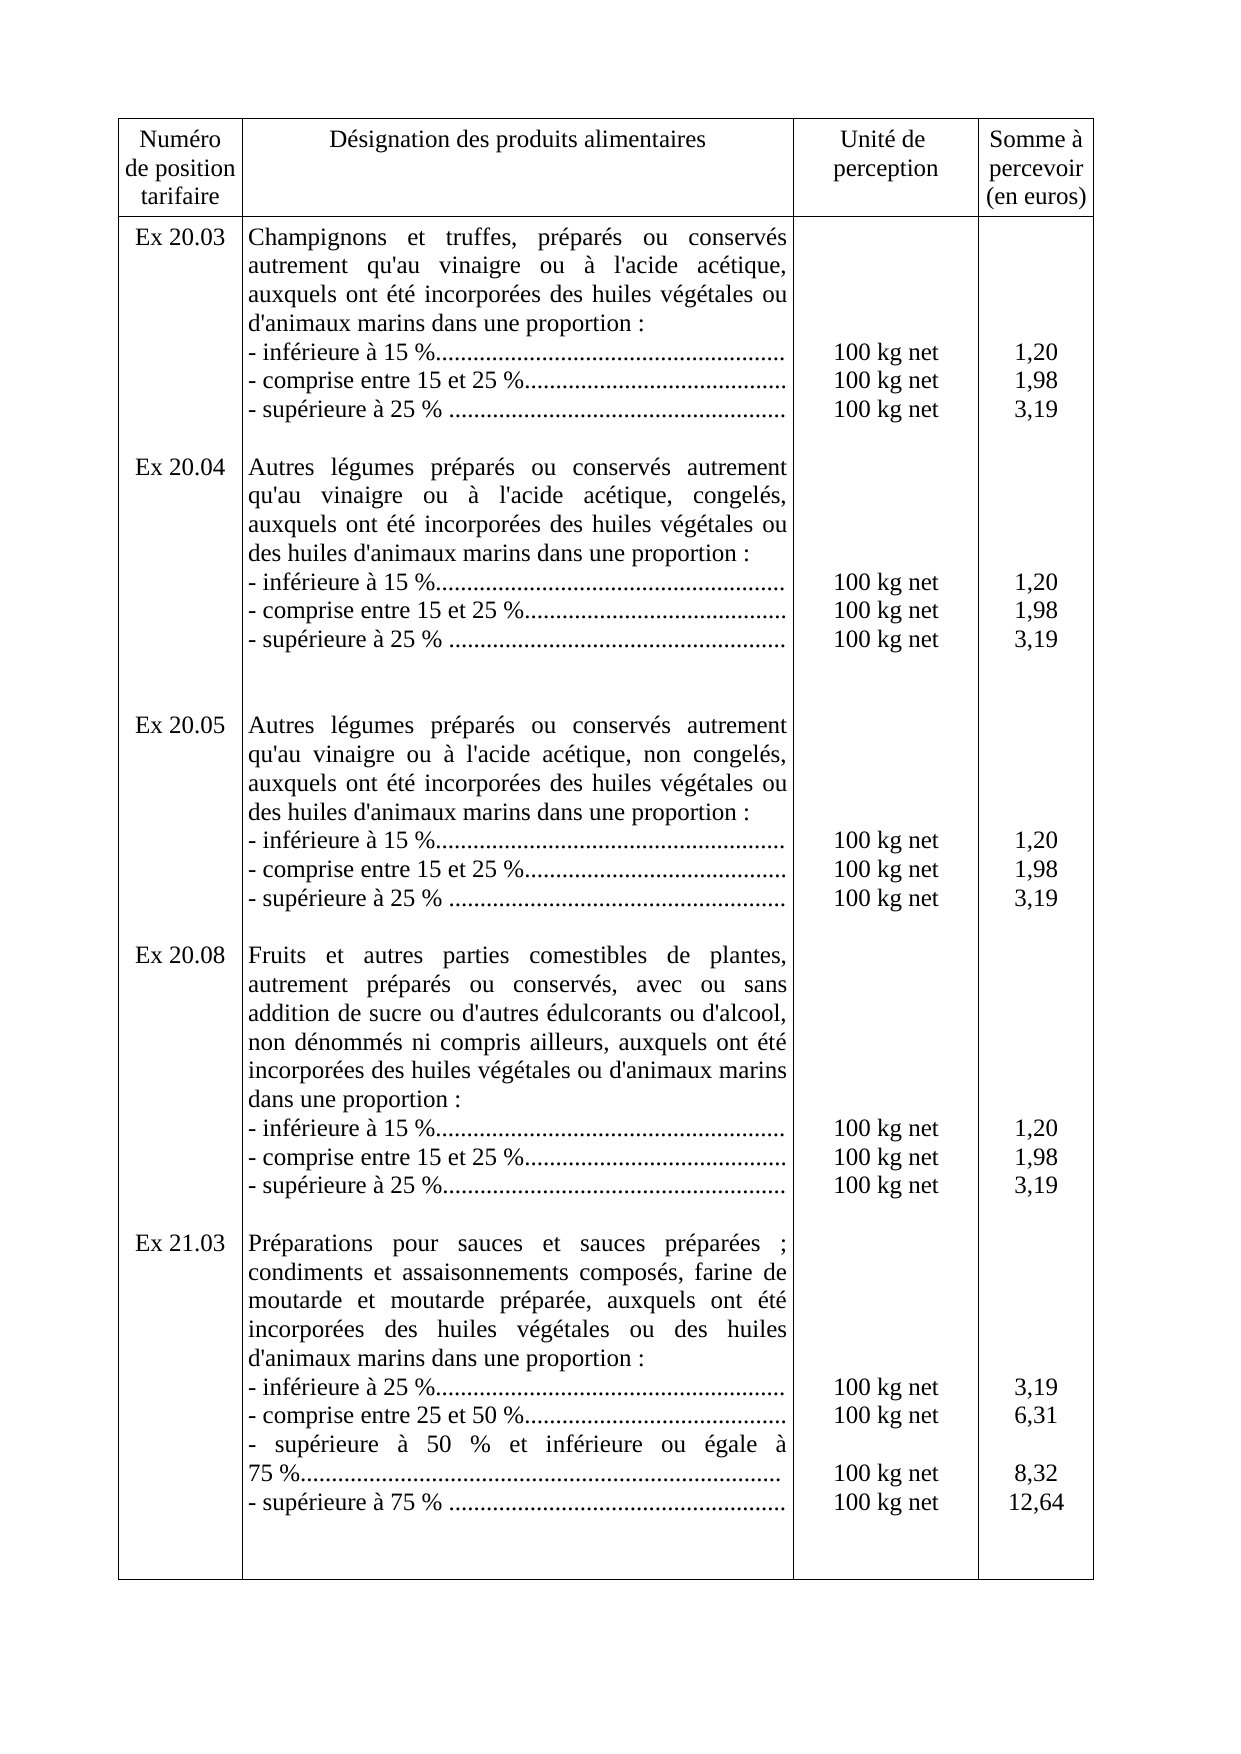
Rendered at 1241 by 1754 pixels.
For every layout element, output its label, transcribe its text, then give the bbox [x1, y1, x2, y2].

table_cell 100 kg net 100 kg net 100 kg net 100 kg net 100 kg net 100 kg net 100 kg net 100 kg net 100 kg net 100 kg net 100 kg net 100 kg net 100 kg net 100 kg net 100 kg net 100 kg net [794, 217, 978, 1579]
table_cell Champignons et truffes, préparés ou conservés autrement qu'au vinaigre ou à l'acide acétique, auxquels ont été incorporées des huiles végétales ou d'animaux marins dans une proportion : - inférieure à 15 %........................................................ - comprise entre 15 et 25 %.......................................... - supérieure à 25 % ...................................................... Autres légumes préparés ou conservés autrement qu'au vinaigre ou à l'acide acétique, congelés, auxquels ont été incorporées des huiles végétales ou des huiles d'animaux marins dans une proportion : - inférieure à 15 %........................................................ - comprise entre 15 et 25 %.......................................... - supérieure à 25 % ...................................................... Autres légumes préparés ou conservés autrement qu'au vinaigre ou à l'acide acétique, non congelés, auxquels ont été incorporées des huiles végétales ou des huiles d'animaux marins dans une proportion : - inférieure à 15 %........................................................ - comprise entre 15 et 25 %.......................................... - supérieure à 25 % ...................................................... Fruits et autres parties comestibles de plantes, autrement préparés ou conservés, avec ou sans addition de sucre ou d'autres édulcorants ou d'alcool, non dénommés ni compris ailleurs, auxquels ont été incorporées des huiles végétales ou d'animaux marins dans une proportion : - inférieure à 15 %........................................................ - comprise entre 15 et 25 %.......................................... - supérieure à 25 %....................................................... Préparations pour sauces et sauces préparées ; condiments et assaisonnements composés, farine de moutarde et moutarde préparée, auxquels ont été incorporées des huiles végétales ou des huiles d'animaux marins dans une proportion : - inférieure à 25 %........................................................ - comprise entre 25 et 50 %.......................................... - supérieure à 50 % et inférieure ou égale à 75 %............................................................................. - supérieure à 75 % ...................................................... [243, 217, 793, 1579]
table_cell Ex 20.03 Ex 20.04 Ex 20.05 Ex 20.08 Ex 21.03 [119, 217, 242, 1579]
table_header Unité de perception [794, 119, 978, 216]
table_header Numéro de position tarifaire [119, 119, 242, 216]
table_cell 1,20 1,98 3,19 1,20 1,98 3,19 1,20 1,98 3,19 1,20 1,98 3,19 3,19 6,31 8,32 12,64 [979, 217, 1093, 1579]
table_header Désignation des produits alimentaires [243, 119, 793, 216]
table_header Somme à percevoir (en euros) [979, 119, 1093, 216]
